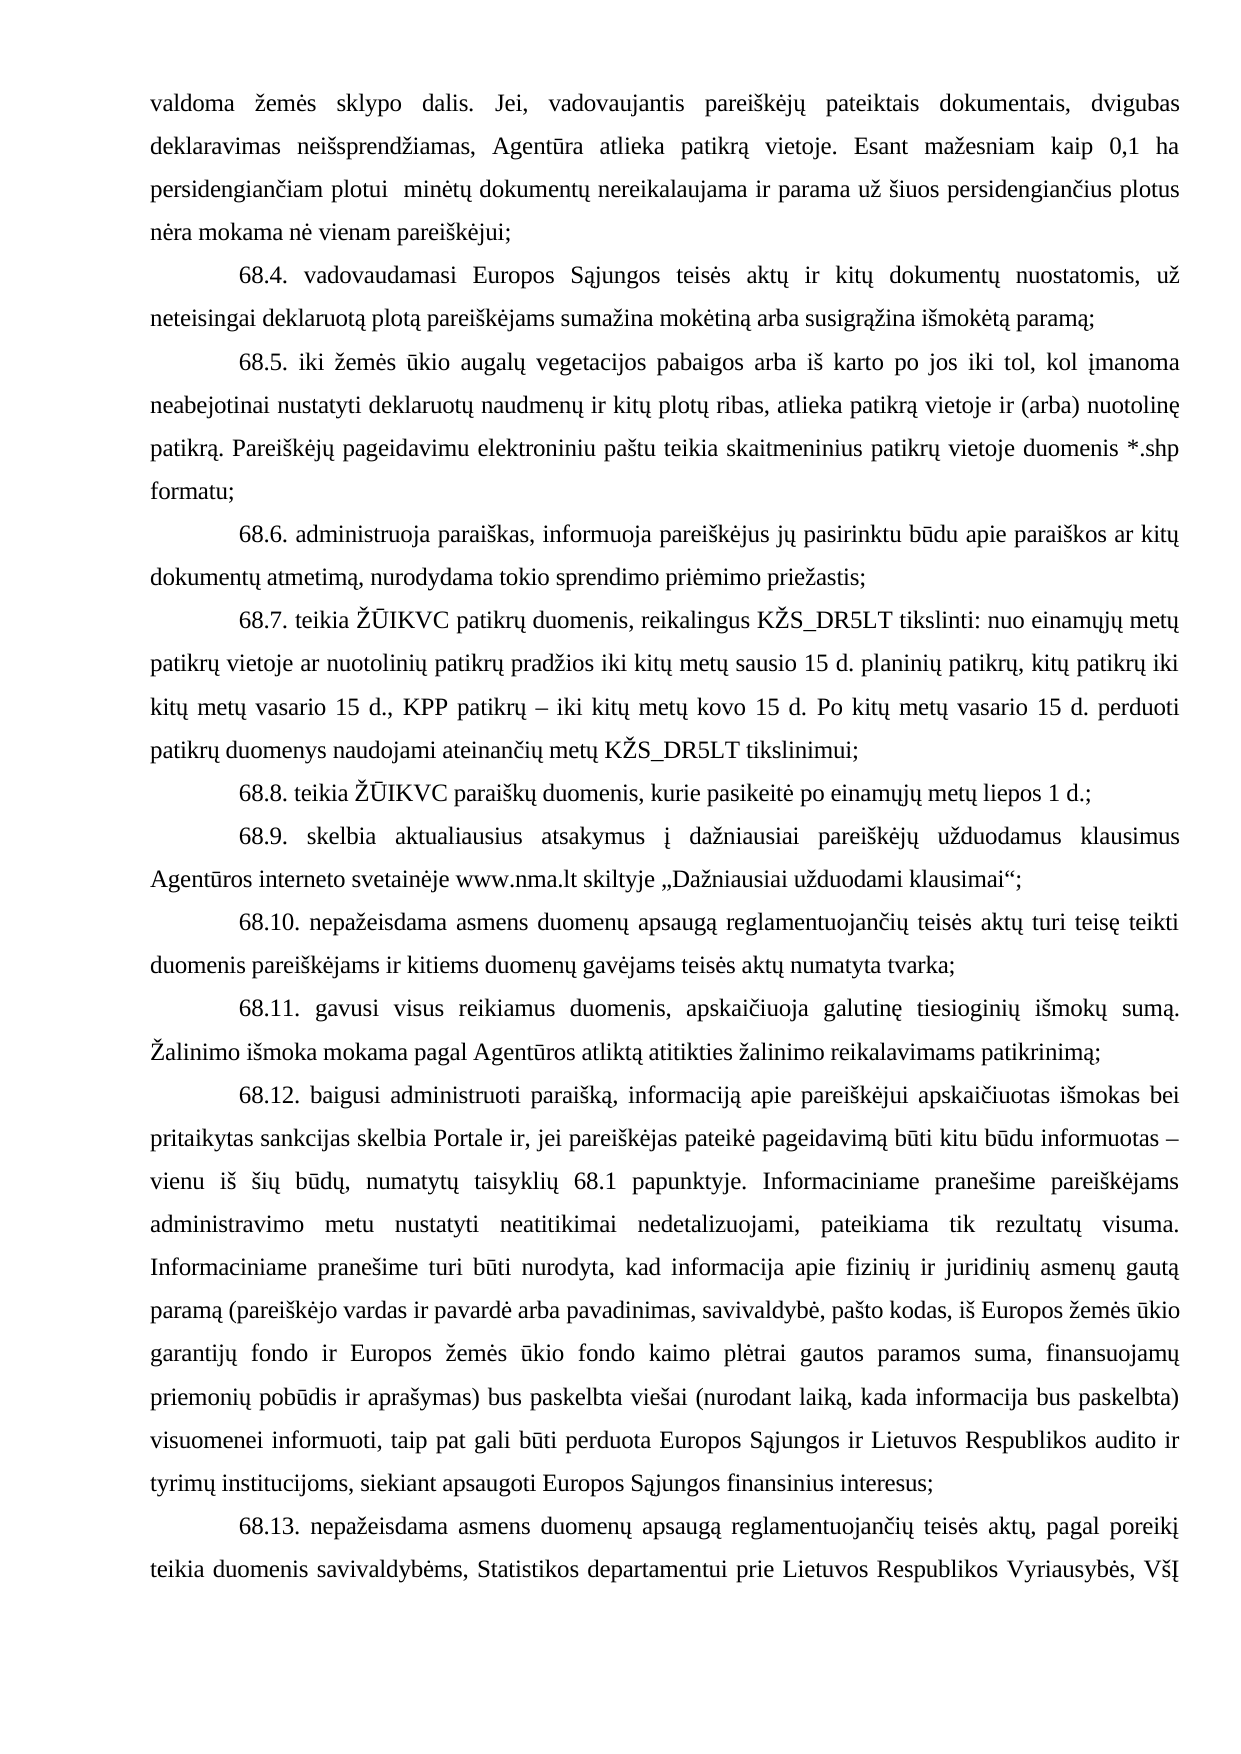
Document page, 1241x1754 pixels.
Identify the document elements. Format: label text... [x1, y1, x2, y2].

text 68.13. nepažeisdama asmens duomenų apsaugą reglamentuojančių teisės aktų, pagal poreikį teikia duomenis savivaldybėms, Statistikos departamentui prie Lietuvos Respublikos Vyriausybės, VšĮ [150, 1511, 1180, 1583]
text 68.8. teikia ŽŪIKVC paraiškų duomenis, kurie pasikeitė po einamųjų metų liepos 1 d.; [150, 778, 1180, 807]
text 68.10. nepažeisdama asmens duomenų apsaugą reglamentuojančių teisės aktų turi teisę teikti duomenis pareiškėjams ir kitiems duomenų gavėjams teisės aktų numatyta tvarka; [150, 907, 1180, 979]
text 68.7. teikia ŽŪIKVC patikrų duomenis, reikalingus KŽS_DR5LT tikslinti: nuo einamųjų metų patikrų vietoje ar nuotolinių patikrų pradžios iki kitų metų sausio 15 d. planinių patikrų, kitų patikrų iki kitų metų vasario 15 d., KPP patikrų – iki kitų metų kovo 15 d. Po kitų metų vasario 15 d. perduoti patikrų duomenys naudojami ateinančių metų KŽS_DR5LT tikslinimui; [150, 605, 1180, 763]
text 68.5. iki žemės ūkio augalų vegetacijos pabaigos arba iš karto po jos iki tol, kol įmanoma neabejotinai nustatyti deklaruotų naudmenų ir kitų plotų ribas, atlieka patikrą vietoje ir (arba) nuotolinę patikrą. Pareiškėjų pageidavimu elektroniniu paštu teikia skaitmeninius patikrų vietoje duomenis *.shp formatu; [150, 347, 1180, 505]
text 68.6. administruoja paraiškas, informuoja pareiškėjus jų pasirinktu būdu apie paraiškos ar kitų dokumentų atmetimą, nurodydama tokio sprendimo priėmimo priežastis; [150, 519, 1180, 591]
text valdoma žemės sklypo dalis. Jei, vadovaujantis pareiškėjų pateiktais dokumentais, dvigubas deklaravimas neišsprendžiamas, Agentūra atlieka patikrą vietoje. Esant mažesniam kaip 0,1 ha persidengiančiam plotui minėtų dokumentų nereikalaujama ir parama už šiuos persidengiančius plotus nėra mokama nė vienam pareiškėjui; [150, 88, 1180, 246]
text 68.4. vadovaudamasi Europos Sąjungos teisės aktų ir kitų dokumentų nuostatomis, už neteisingai deklaruotą plotą pareiškėjams sumažina mokėtiną arba susigrąžina išmokėtą paramą; [150, 260, 1180, 332]
text 68.12. baigusi administruoti paraišką, informaciją apie pareiškėjui apskaičiuotas išmokas bei pritaikytas sankcijas skelbia Portale ir, jei pareiškėjas pateikė pageidavimą būti kitu būdu informuotas – vienu iš šių būdų, numatytų taisyklių 68.1 papunktyje. Informaciniame pranešime pareiškėjams administravimo metu nustatyti neatitikimai nedetalizuojami, pateikiama tik rezultatų visuma. Informaciniame pranešime turi būti nurodyta, kad informacija apie fizinių ir juridinių asmenų gautą paramą (pareiškėjo vardas ir pavardė arba pavadinimas, savivaldybė, pašto kodas, iš Europos žemės ūkio garantijų fondo ir Europos žemės ūkio fondo kaimo plėtrai gautos paramos suma, finansuojamų priemonių pobūdis ir aprašymas) bus paskelbta viešai (nurodant laiką, kada informacija bus paskelbta) visuomenei informuoti, taip pat gali būti perduota Europos Sąjungos ir Lietuvos Respublikos audito ir tyrimų institucijoms, siekiant apsaugoti Europos Sąjungos finansinius interesus; [150, 1080, 1180, 1497]
text 68.11. gavusi visus reikiamus duomenis, apskaičiuoja galutinę tiesioginių išmokų sumą. Žalinimo išmoka mokama pagal Agentūros atliktą atitikties žalinimo reikalavimams patikrinimą; [150, 993, 1180, 1065]
text 68.9. skelbia aktualiausius atsakymus į dažniausiai pareiškėjų užduodamus klausimus Agentūros interneto svetainėje www.nma.lt skiltyje „Dažniausiai užduodami klausimai“; [150, 821, 1180, 893]
